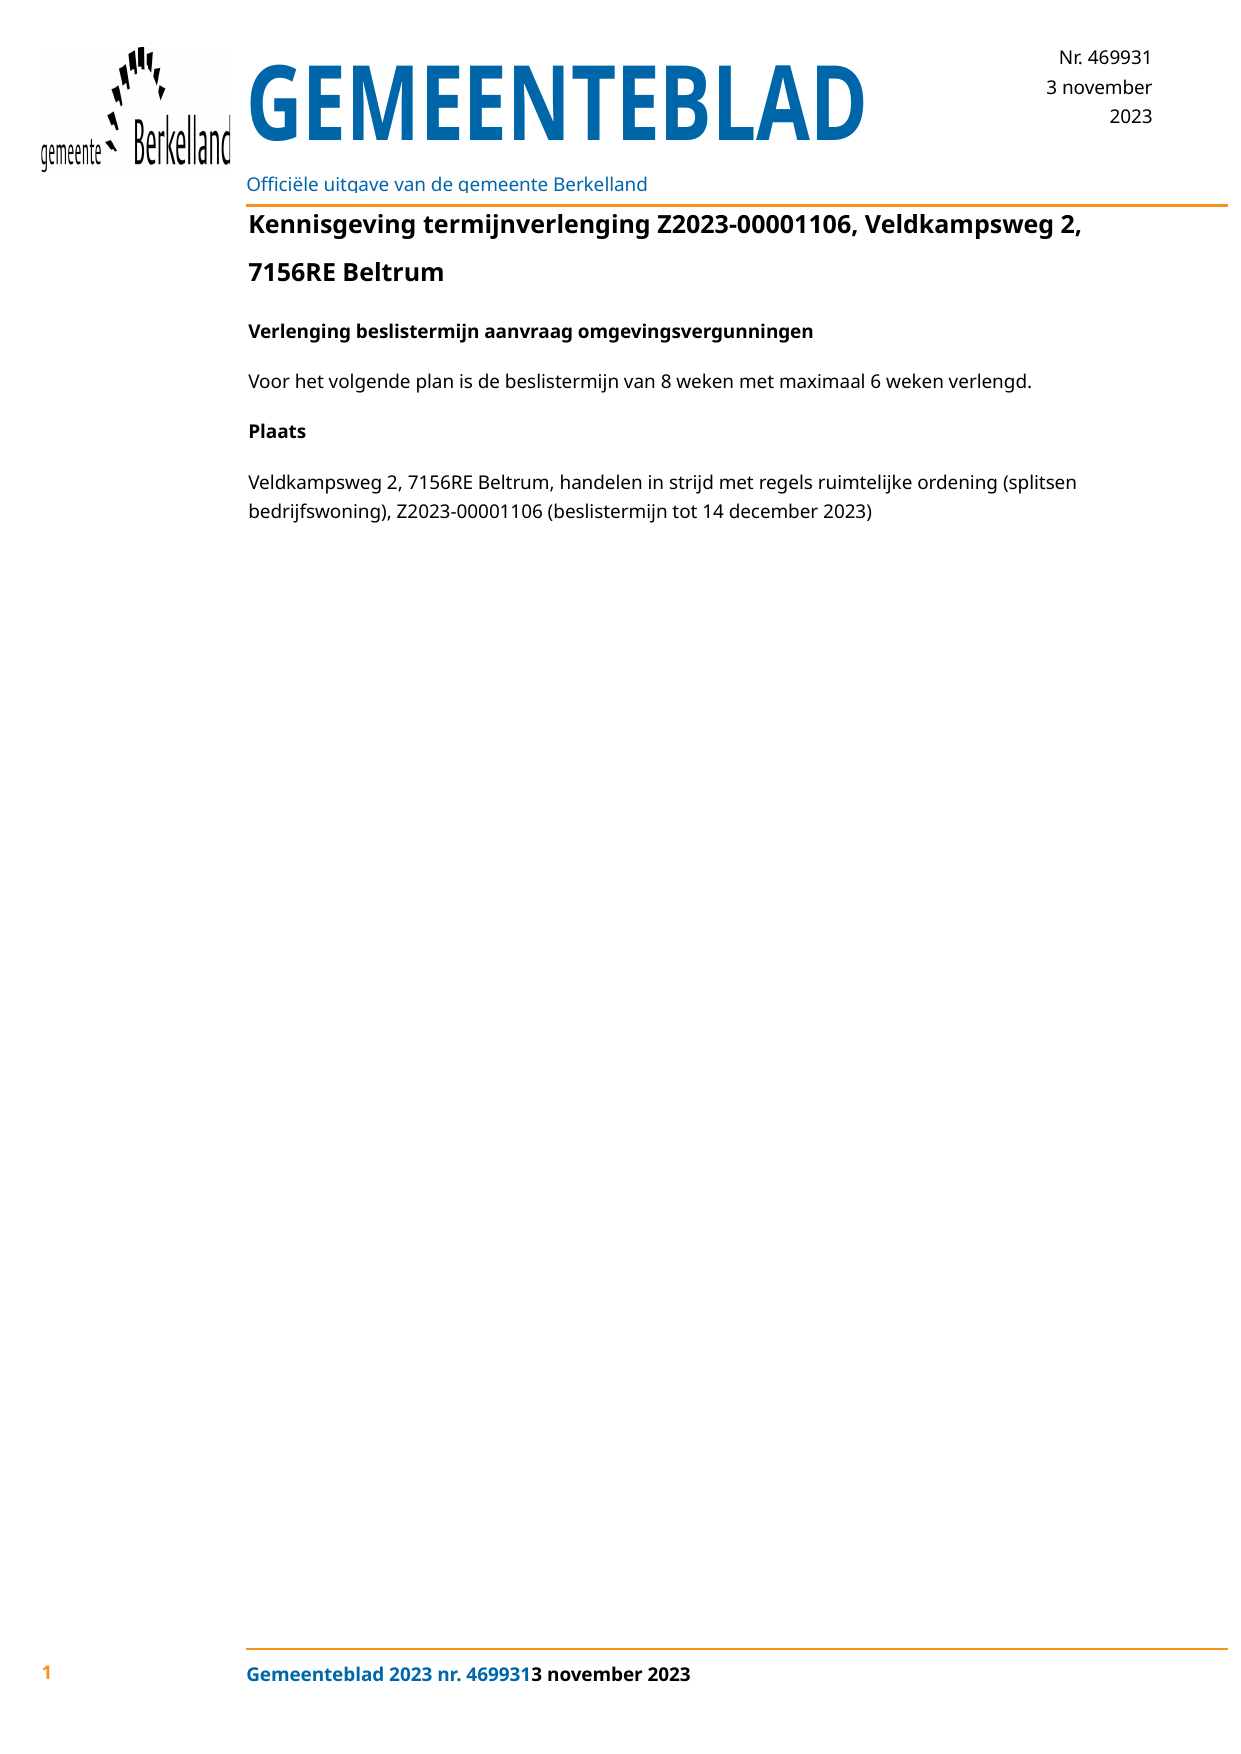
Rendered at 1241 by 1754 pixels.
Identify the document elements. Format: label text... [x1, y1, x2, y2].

text Verlenging beslistermijn aanvraag omgevingsvergunningen [248, 318, 1152, 344]
text Veldkampsweg 2, 7156RE Beltrum, handelen in strijd met regels ruimtelijke ordening (splitsen bedrijfswoning), Z2023-00001106 (beslistermijn tot 14 december 2023) [248, 469, 1152, 524]
text Kennisgeving termijnverlenging Z2023-00001106, Veldkampsweg 2, 7156RE Beltrum [248, 207, 1152, 288]
text Voor het volgende plan is de beslistermijn van 8 weken met maximaal 6 weken verlengd. [248, 368, 1152, 394]
picture [41, 47, 231, 172]
text Plaats [248, 419, 1152, 444]
